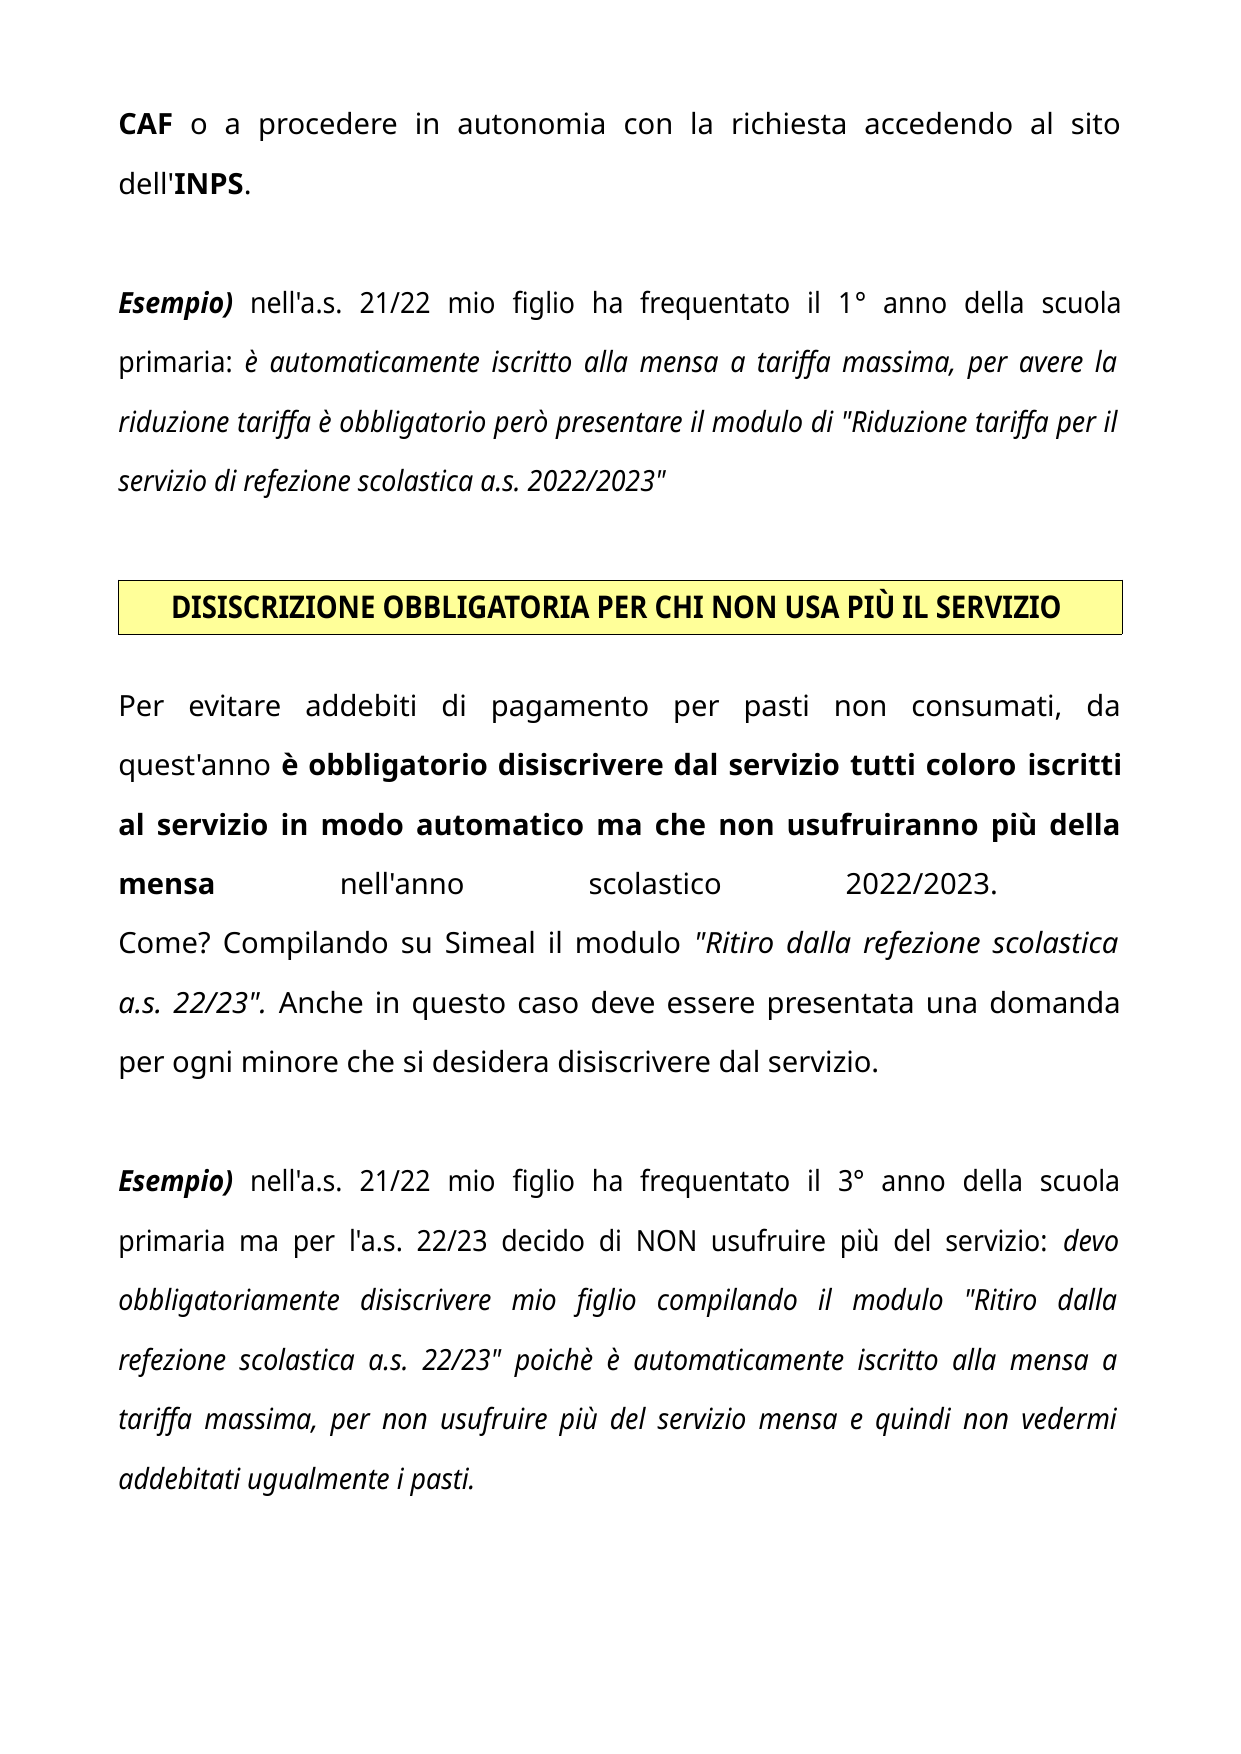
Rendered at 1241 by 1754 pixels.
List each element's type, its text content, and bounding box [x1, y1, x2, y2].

text Esempio) nell'a.s. 21/22 mio figlio ha frequentato il 3° anno della scuola primaria ma per l'a.s. 22/23 decido di NON usufruire più del servizio: devo obbligatoriamente disiscrivere mio figlio compilando il modulo "Ritiro dalla refezione scolastica a.s. 22/23" poichè è automaticamente iscritto alla mensa a tariffa massima, per non usufruire più del servizio mensa e quindi non vedermi addebitati ugualmente i pasti. [118, 1161, 1122, 1498]
text Per evitare addebiti di pagamento per pasti non consumati, da quest'anno è obbligatorio disiscrivere dal servizio tutti coloro iscritti al servizio in modo automatico ma che non usufruiranno più della mensa nell'anno scolastico 2022/2023. Come? Compilando su Simeal il modulo "Ritiro dalla refezione scolastica a.s. 22/23". Anche in questo caso deve essere presentata una domanda per ogni minore che si desidera disiscrivere dal servizio. [118, 685, 1122, 1081]
text CAF o a procedere in autonomia con la richiesta accedendo al sito dell'INPS. [118, 104, 1122, 203]
text Esempio) nell'a.s. 21/22 mio figlio ha frequentato il 1° anno della scuola primaria: è automaticamente iscritto alla mensa a tariffa massima, per avere la riduzione tariffa è obbligatorio però presentare il modulo di "Riduzione tariffa per il servizio di refezione scolastica a.s. 2022/2023" [118, 282, 1122, 500]
table_header DISISCRIZIONE OBBLIGATORIA PER CHI NON USA PIÙ IL SERVIZIO [119, 581, 1122, 634]
